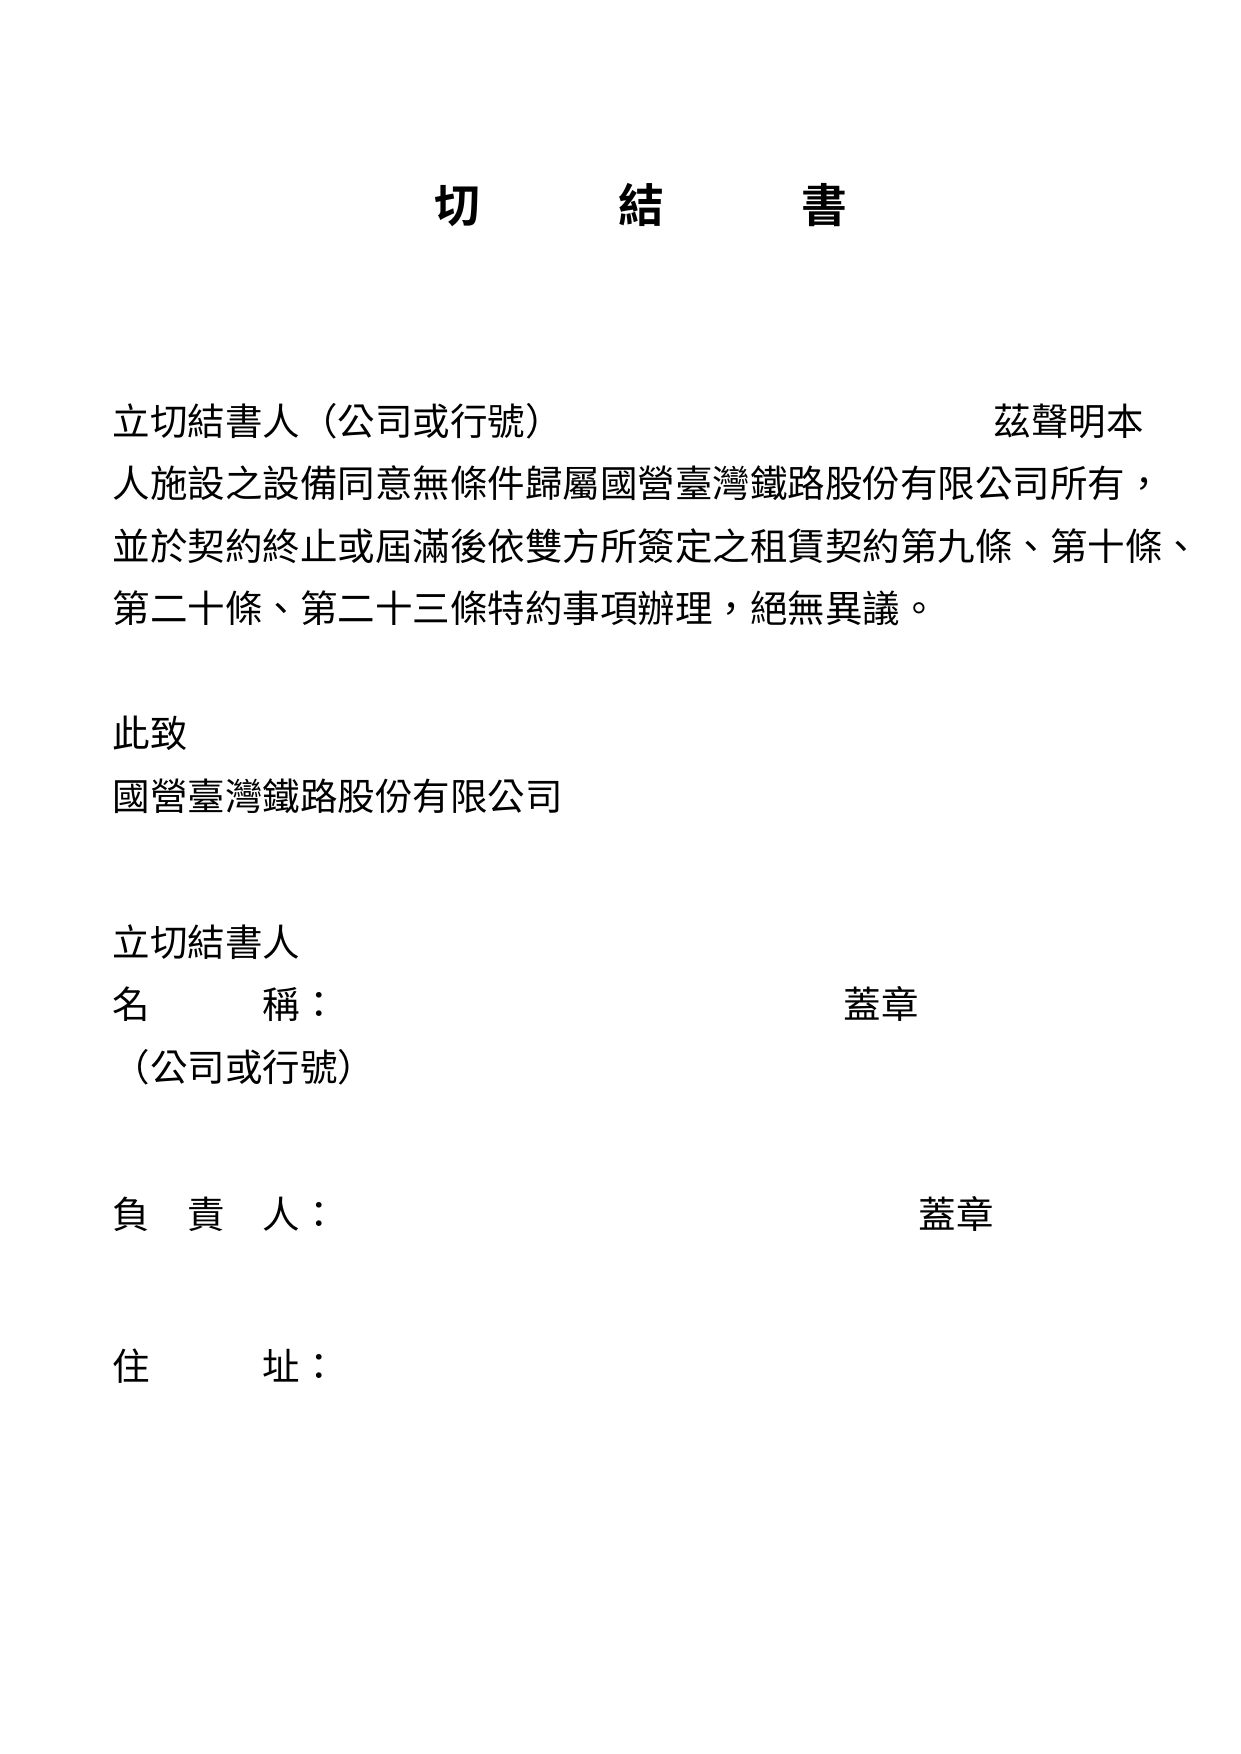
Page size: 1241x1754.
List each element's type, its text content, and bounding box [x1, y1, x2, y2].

text （公司或行號） [112, 1023, 1169, 1086]
text 切 結 書 [112, 130, 1169, 255]
text 負 責 人： 蓋章 [112, 1170, 1169, 1232]
text 立切結書人 [112, 898, 1169, 961]
text 國營臺灣鐵路股份有限公司 [112, 752, 1169, 814]
text 立切結書人（公司或行號） 茲聲明本人施設之設備同意無條件歸屬國營臺灣鐵路股份有限公司所有，並於契約終止或屆滿後依雙方所簽定之租賃契約第九條、第十條、第二十條、第二十三條特約事項辦理，絕無異議。 [112, 377, 1169, 627]
text 住 址： [112, 1322, 1169, 1384]
text 名 稱： 蓋章 [112, 961, 1169, 1023]
text 此致 [112, 689, 1169, 752]
